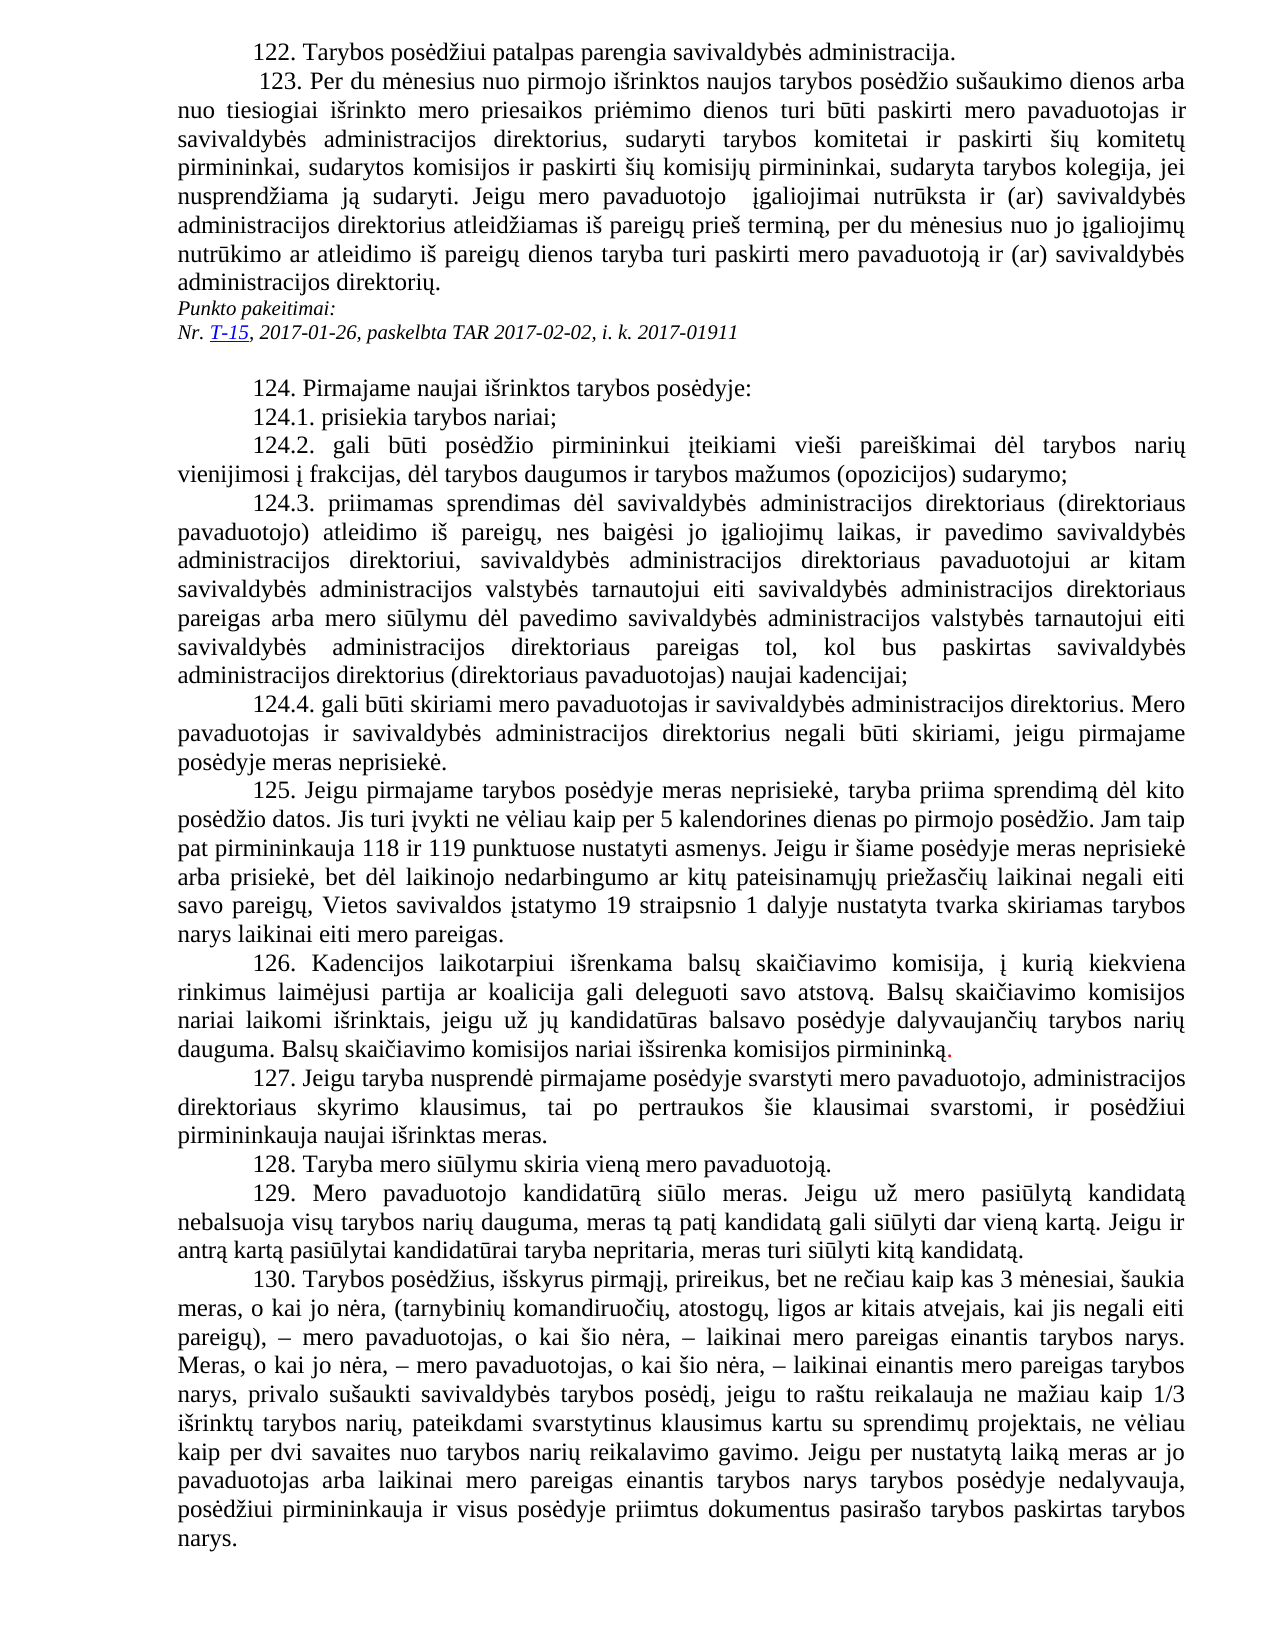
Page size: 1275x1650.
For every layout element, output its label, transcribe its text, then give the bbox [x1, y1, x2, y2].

text 125. Jeigu pirmajame tarybos posėdyje meras neprisiekė, taryba priima sprendimą dėl kito posėdžio datos. Jis turi įvykti ne vėliau kaip per 5 kalendorines dienas po pirmojo posėdžio. Jam taip pat pirmininkauja 118 ir 119 punktuose nustatyti asmenys. Jeigu ir šiame posėdyje meras neprisiekė arba prisiekė, bet dėl laikinojo nedarbingumo ar kitų pateisinamųjų priežasčių laikinai negali eiti savo pareigų, Vietos savivaldos įstatymo 19 straipsnio 1 dalyje nustatyta tvarka skiriamas tarybos narys laikinai eiti mero pareigas. [177, 776, 1186, 948]
text 129. Mero pavaduotojo kandidatūrą siūlo meras. Jeigu už mero pasiūlytą kandidatą nebalsuoja visų tarybos narių dauguma, meras tą patį kandidatą gali siūlyti dar vieną kartą. Jeigu ir antrą kartą pasiūlytai kandidatūrai taryba nepritaria, meras turi siūlyti kitą kandidatą. [177, 1178, 1186, 1264]
text 124.4. gali būti skiriami mero pavaduotojas ir savivaldybės administracijos direktorius. Mero pavaduotojas ir savivaldybės administracijos direktorius negali būti skiriami, jeigu pirmajame posėdyje meras neprisiekė. [177, 689, 1186, 776]
text 122. Tarybos posėdžiui patalpas parengia savivaldybės administracija. [177, 37, 1186, 66]
text 124.2. gali būti posėdžio pirmininkui įteikiami vieši pareiškimai dėl tarybos narių vienijimosi į frakcijas, dėl tarybos daugumos ir tarybos mažumos (opozicijos) sudarymo; [177, 431, 1186, 488]
text 124. Pirmajame naujai išrinktos tarybos posėdyje: [177, 373, 1186, 402]
text 127. Jeigu taryba nusprendė pirmajame posėdyje svarstyti mero pavaduotojo, administracijos direktoriaus skyrimo klausimus, tai po pertraukos šie klausimai svarstomi, ir posėdžiui pirmininkauja naujai išrinktas meras. [177, 1063, 1186, 1149]
text 128. Taryba mero siūlymu skiria vieną mero pavaduotoją. [177, 1149, 1186, 1178]
text Punkto pakeitimai: [177, 296, 1186, 320]
text 130. Tarybos posėdžius, išskyrus pirmąjį, prireikus, bet ne rečiau kaip kas 3 mėnesiai, šaukia meras, o kai jo nėra, (tarnybinių komandiruočių, atostogų, ligos ar kitais atvejais, kai jis negali eiti pareigų), – mero pavaduotojas, o kai šio nėra, – laikinai mero pareigas einantis tarybos narys. Meras, o kai jo nėra, – mero pavaduotojas, o kai šio nėra, – laikinai einantis mero pareigas tarybos narys, privalo sušaukti savivaldybės tarybos posėdį, jeigu to raštu reikalauja ne mažiau kaip 1/3 išrinktų tarybos narių, pateikdami svarstytinus klausimus kartu su sprendimų projektais, ne vėliau kaip per dvi savaites nuo tarybos narių reikalavimo gavimo. Jeigu per nustatytą laiką meras ar jo pavaduotojas arba laikinai mero pareigas einantis tarybos narys tarybos posėdyje nedalyvauja, posėdžiui pirmininkauja ir visus posėdyje priimtus dokumentus pasirašo tarybos paskirtas tarybos narys. [177, 1264, 1186, 1552]
text 124.3. priimamas sprendimas dėl savivaldybės administracijos direktoriaus (direktoriaus pavaduotojo) atleidimo iš pareigų, nes baigėsi jo įgaliojimų laikas, ir pavedimo savivaldybės administracijos direktoriui, savivaldybės administracijos direktoriaus pavaduotojui ar kitam savivaldybės administracijos valstybės tarnautojui eiti savivaldybės administracijos direktoriaus pareigas arba mero siūlymu dėl pavedimo savivaldybės administracijos valstybės tarnautojui eiti savivaldybės administracijos direktoriaus pareigas tol, kol bus paskirtas savivaldybės administracijos direktorius (direktoriaus pavaduotojas) naujai kadencijai; [177, 488, 1186, 689]
text 124.1. prisiekia tarybos nariai; [177, 402, 1186, 431]
text 123. Per du mėnesius nuo pirmojo išrinktos naujos tarybos posėdžio sušaukimo dienos arba nuo tiesiogiai išrinkto mero priesaikos priėmimo dienos turi būti paskirti mero pavaduotojas ir savivaldybės administracijos direktorius, sudaryti tarybos komitetai ir paskirti šių komitetų pirmininkai, sudarytos komisijos ir paskirti šių komisijų pirmininkai, sudaryta tarybos kolegija, jei nusprendžiama ją sudaryti. Jeigu mero pavaduotojo įgaliojimai nutrūksta ir (ar) savivaldybės administracijos direktorius atleidžiamas iš pareigų prieš terminą, per du mėnesius nuo jo įgaliojimų nutrūkimo ar atleidimo iš pareigų dienos taryba turi paskirti mero pavaduotoją ir (ar) savivaldybės administracijos direktorių. [177, 66, 1186, 296]
text 126. Kadencijos laikotarpiui išrenkama balsų skaičiavimo komisija, į kurią kiekviena rinkimus laimėjusi partija ar koalicija gali deleguoti savo atstovą. Balsų skaičiavimo komisijos nariai laikomi išrinktais, jeigu už jų kandidatūras balsavo posėdyje dalyvaujančių tarybos narių dauguma. Balsų skaičiavimo komisijos nariai išsirenka komisijos pirmininką. [177, 948, 1186, 1063]
text Nr. T-15, 2017-01-26, paskelbta TAR 2017-02-02, i. k. 2017-01911 [177, 320, 1186, 344]
